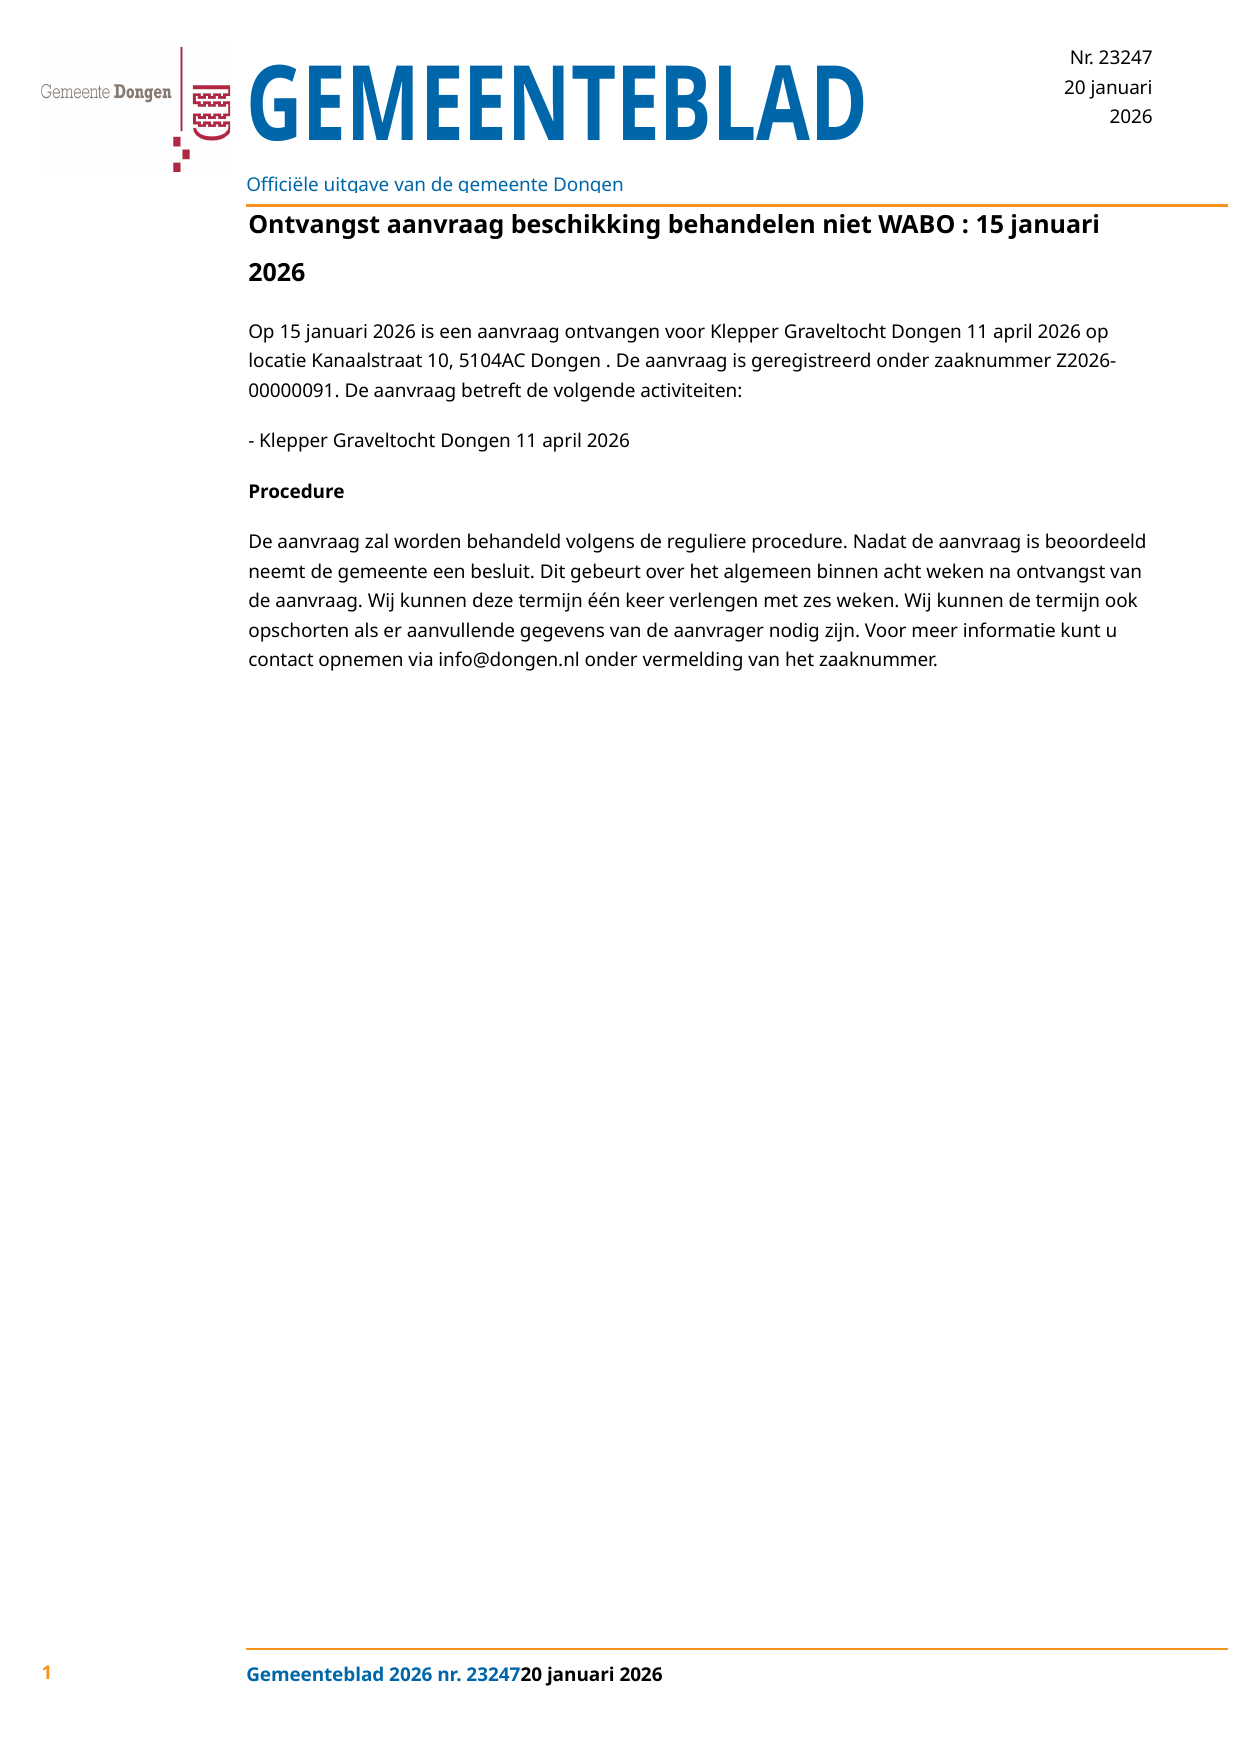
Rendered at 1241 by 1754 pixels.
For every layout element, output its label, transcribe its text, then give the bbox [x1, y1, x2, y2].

picture [41, 47, 231, 172]
text De aanvraag zal worden behandeld volgens de reguliere procedure. Nadat de aanvraag is beoordeeld neemt de gemeente een besluit. Dit gebeurt over het algemeen binnen acht weken na ontvangst van de aanvraag. Wij kunnen deze termijn één keer verlengen met zes weken. Wij kunnen de termijn ook opschorten als er aanvullende gegevens van de aanvrager nodig zijn. Voor meer informatie kunt u contact opnemen via info@dongen.nl onder vermelding van het zaaknummer. [248, 528, 1152, 672]
text Op 15 januari 2026 is een aanvraag ontvangen voor Klepper Graveltocht Dongen 11 april 2026 op locatie Kanaalstraat 10, 5104AC Dongen . De aanvraag is geregistreerd onder zaaknummer Z2026-00000091. De aanvraag betreft de volgende activiteiten: [248, 318, 1152, 403]
text Ontvangst aanvraag beschikking behandelen niet WABO : 15 januari 2026 [248, 207, 1152, 288]
text Procedure [248, 478, 1152, 504]
text - Klepper Graveltocht Dongen 11 april 2026 [248, 427, 1152, 453]
